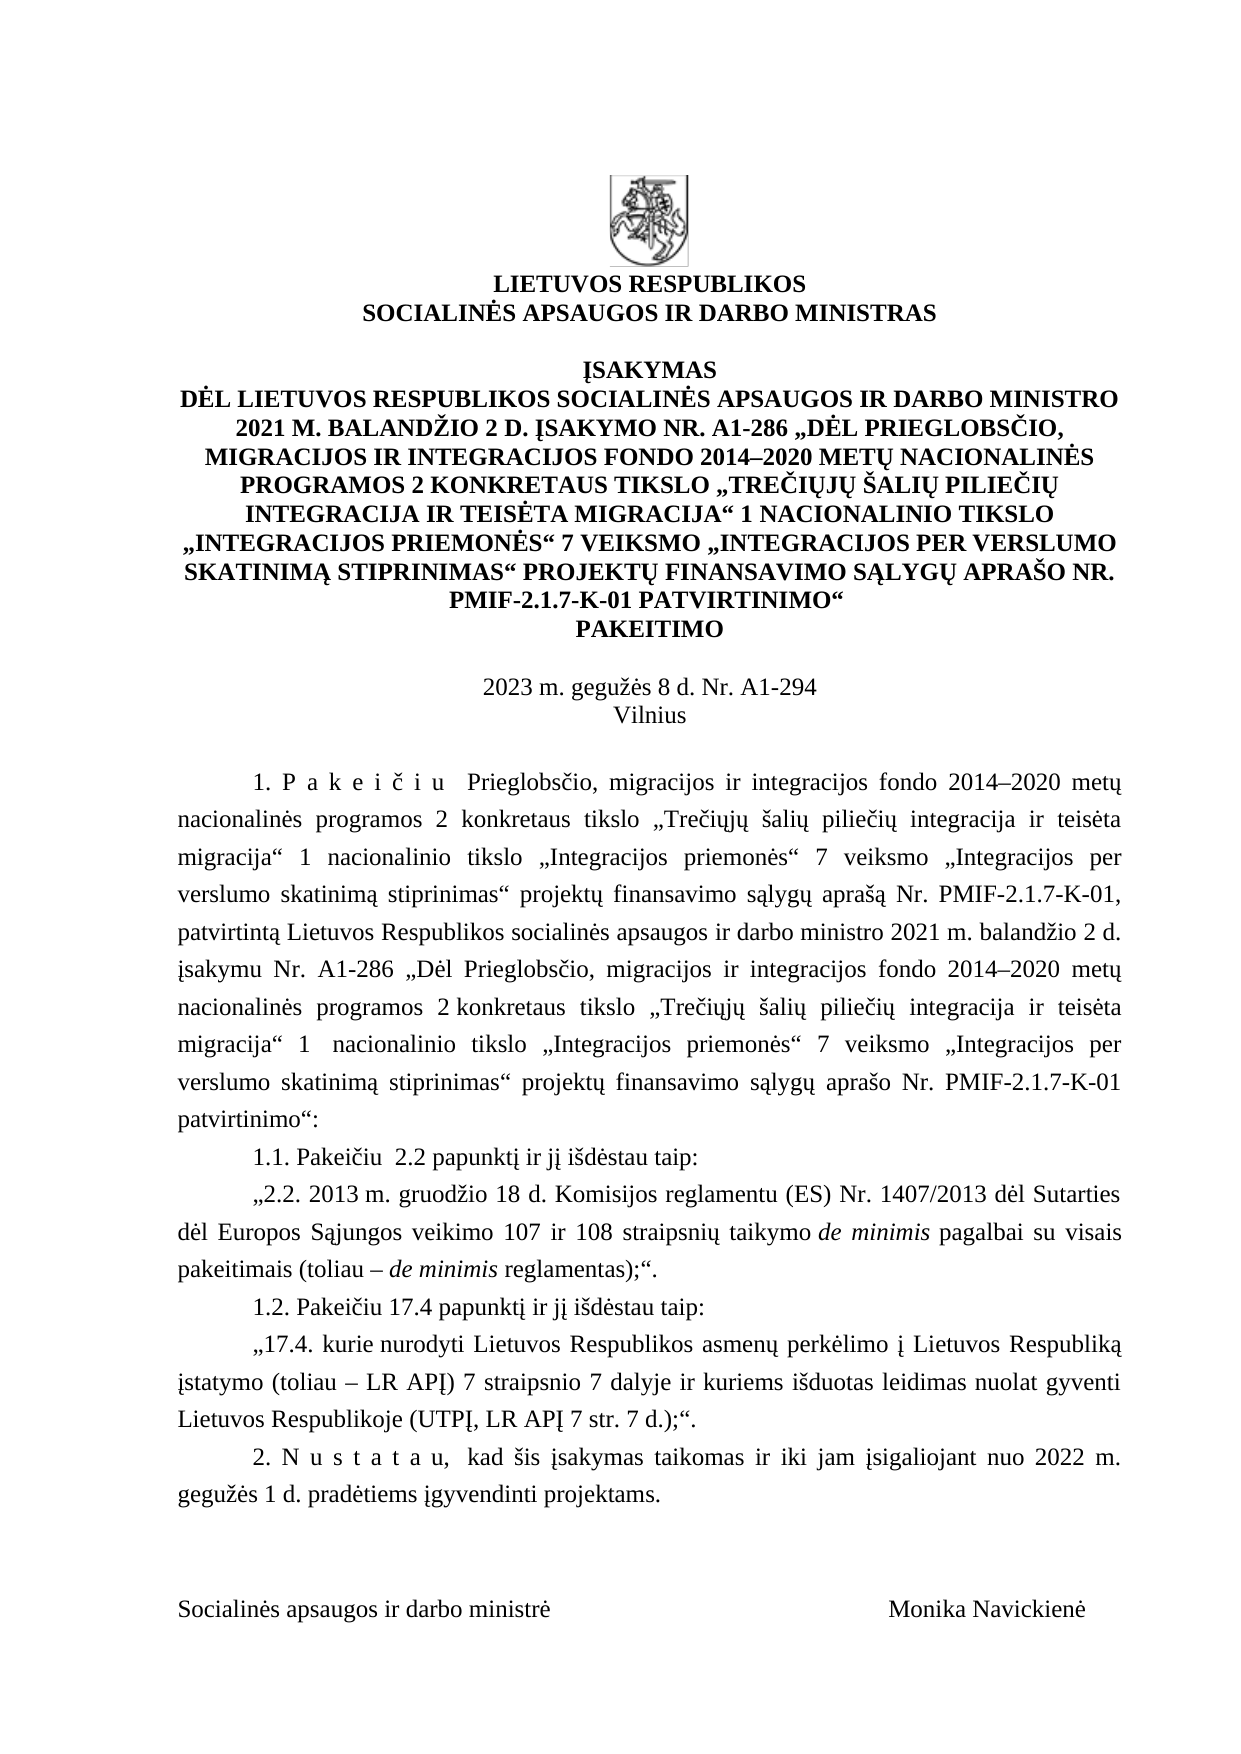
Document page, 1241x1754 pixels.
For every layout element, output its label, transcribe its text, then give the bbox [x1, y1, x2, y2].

text 2. N u s t a t a u, kad šis įsakymas taikomas ir iki jam įsigaliojant nuo 2022 m. gegužės 1 d. pradėtiems įgyvendinti projektams. [177, 1433, 1122, 1508]
text ĮSAKYMAS [177, 356, 1122, 384]
text Vilnius [177, 701, 1122, 729]
text PAKEITIMO [177, 614, 1122, 643]
text 1.2. Pakeičiu 17.4 papunktį ir jį išdėstau taip: [177, 1283, 1122, 1321]
text SOCIALINĖS APSAUGOS IR DARBO MINISTRAS [177, 298, 1122, 327]
text DĖL LIETUVOS RESPUBLIKOS SOCIALINĖS APSAUGOS IR DARBO MINISTRO [177, 384, 1122, 413]
text 2021 M. BALANDŽIO 2 D. ĮSAKYMO NR. A1-286 „DĖL PRIEGLOBSČIO, MIGRACIJOS IR INTEGRACIJOS FONDO 2014–2020 METŲ NACIONALINĖS PROGRAMOS 2 KONKRETAUS TIKSLO „TREČIŲJŲ ŠALIŲ PILIEČIŲ INTEGRACIJA IR TEISĖTA MIGRACIJA“ 1 NACIONALINIO TIKSLO „INTEGRACIJOS PRIEMONĖS“ 7 VEIKSMO „INTEGRACIJOS PER VERSLUMO SKATINIMĄ STIPRINIMAS“ PROJEKTŲ FINANSAVIMO SĄLYGŲ APRAŠO NR. PMIF-2.1.7-K-01 PATVIRTINIMO“ [177, 413, 1122, 614]
text „17.4. kurie nurodyti Lietuvos Respublikos asmenų perkėlimo į Lietuvos Respubliką įstatymo (toliau – LR APĮ) 7 straipsnio 7 dalyje ir kuriems išduotas leidimas nuolat gyventi Lietuvos Respublikoje (UTPĮ, LR APĮ 7 str. 7 d.);“. [177, 1321, 1122, 1433]
text Socialinės apsaugos ir darbo ministrė Monika Navickienė [177, 1594, 1122, 1623]
text „2.2. 2013 m. gruodžio 18 d. Komisijos reglamentu (ES) Nr. 1407/2013 dėl Sutarties dėl Europos Sąjungos veikimo 107 ir 108 straipsnių taikymo de minimis pagalbai su visais pakeitimais (toliau – de minimis reglamentas);“. [177, 1171, 1122, 1283]
text 1. P a k e i č i u Prieglobsčio, migracijos ir integracijos fondo 2014–2020 metų nacionalinės programos 2 konkretaus tikslo „Trečiųjų šalių piliečių integracija ir teisėta migracija“ 1 nacionalinio tikslo „Integracijos priemonės“ 7 veiksmo „Integracijos per verslumo skatinimą stiprinimas“ projektų finansavimo sąlygų aprašą Nr. PMIF-2.1.7-K-01, patvirtintą Lietuvos Respublikos socialinės apsaugos ir darbo ministro 2021 m. balandžio 2 d. įsakymu Nr. A1-286 „Dėl Prieglobsčio, migracijos ir integracijos fondo 2014–2020 metų nacionalinės programos 2 konkretaus tikslo „Trečiųjų šalių piliečių integracija ir teisėta migracija“ 1 nacionalinio tikslo „Integracijos priemonės“ 7 veiksmo „Integracijos per verslumo skatinimą stiprinimas“ projektų finansavimo sąlygų aprašo Nr. PMIF-2.1.7-K-01 patvirtinimo“: [177, 758, 1122, 1133]
text LIETUVOS RESPUBLIKOS [177, 269, 1122, 298]
text 2023 m. gegužės 8 d. Nr. A1-294 [177, 672, 1122, 701]
text 1.1. Pakeičiu 2.2 papunktį ir jį išdėstau taip: [177, 1133, 1122, 1171]
